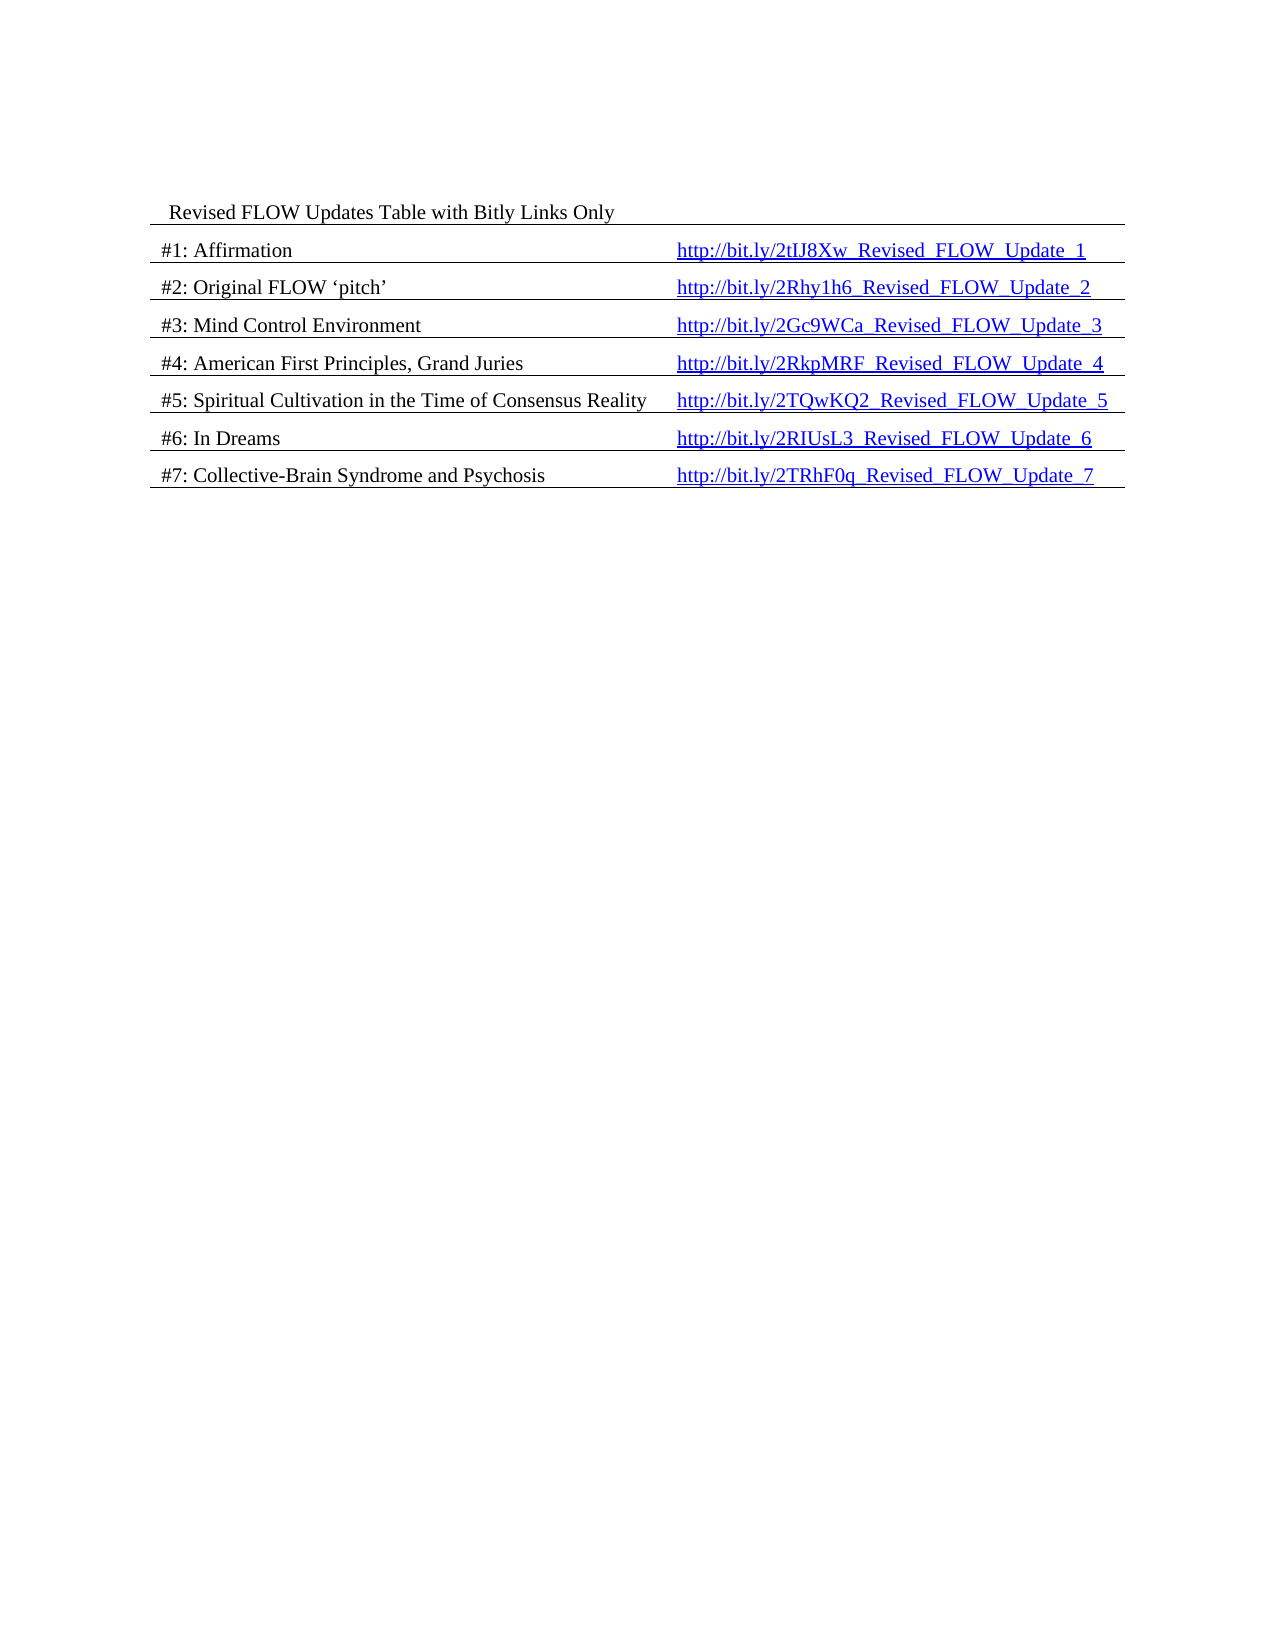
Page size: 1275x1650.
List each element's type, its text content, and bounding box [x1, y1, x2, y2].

table_cell #3: Mind Control Environment [150, 300, 666, 337]
table_header http://bit.ly/2tIJ8Xw_Revised_FLOW_Update_1 [666, 225, 1125, 262]
table_cell #2: Original FLOW ‘pitch’ [150, 263, 666, 299]
table_cell #6: In Dreams [150, 413, 666, 450]
table_cell http://bit.ly/2Rhy1h6_Revised_FLOW_Update_2 [666, 263, 1125, 299]
table_cell http://bit.ly/2RIUsL3_Revised_FLOW_Update_6 [666, 413, 1125, 450]
table_cell #4: American First Principles, Grand Juries [150, 338, 666, 374]
table_cell http://bit.ly/2Gc9WCa_Revised_FLOW_Update_3 [666, 300, 1125, 337]
table_cell http://bit.ly/2RkpMRF_Revised_FLOW_Update_4 [666, 338, 1125, 374]
table_cell #5: Spiritual Cultivation in the Time of Consensus Reality [150, 376, 666, 412]
text Revised FLOW Updates Table with Bitly Links Only [169, 200, 1125, 224]
table_cell http://bit.ly/2TQwKQ2_Revised_FLOW_Update_5 [666, 376, 1125, 412]
table_cell http://bit.ly/2TRhF0q_Revised_FLOW_Update_7 [666, 451, 1125, 487]
table_cell #7: Collective-Brain Syndrome and Psychosis [150, 451, 666, 487]
table_header #1: Affirmation [150, 225, 666, 262]
